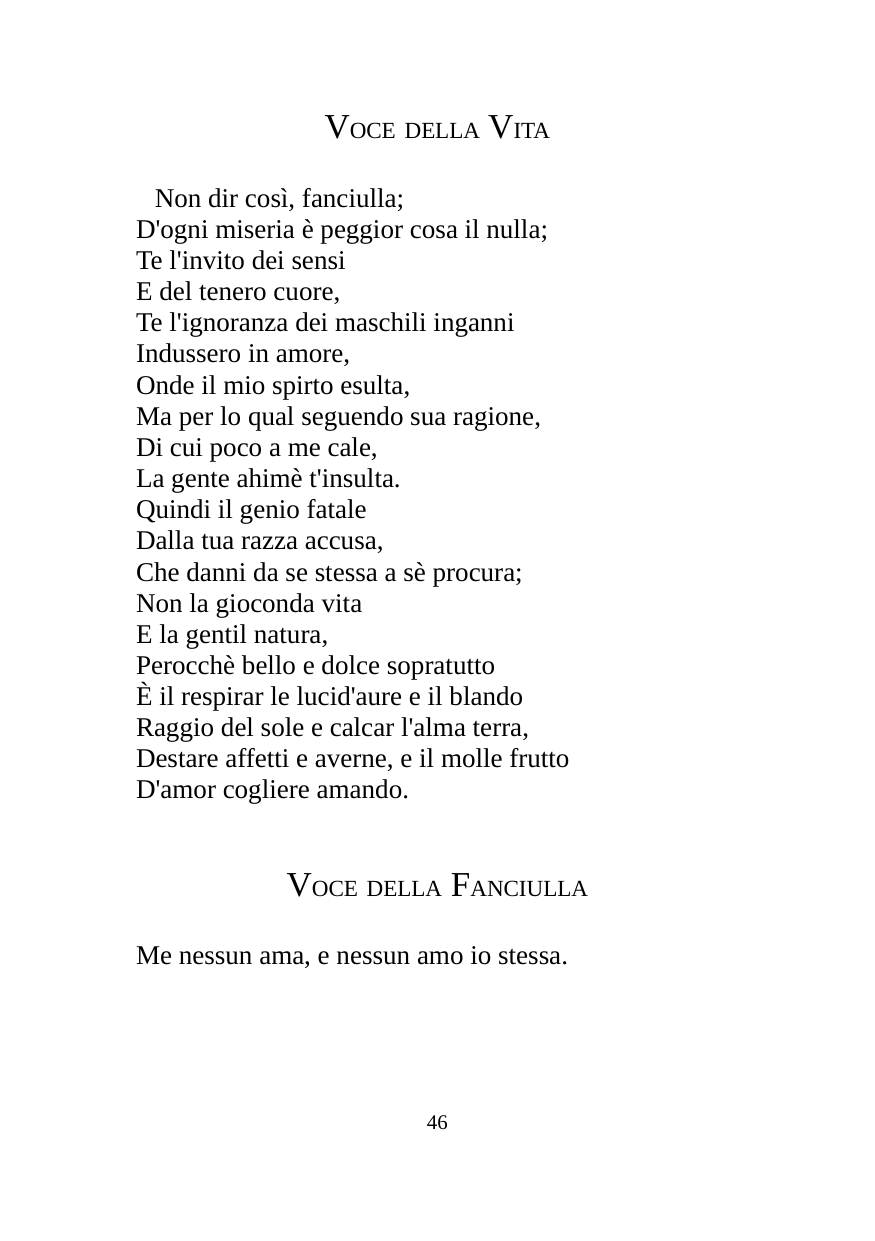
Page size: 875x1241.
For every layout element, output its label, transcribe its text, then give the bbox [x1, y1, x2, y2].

text È il respirar le lucid'aure e il blando [106, 680, 768, 711]
text Dalla tua razza accusa, [106, 524, 768, 556]
text Te l'invito dei sensi [106, 244, 768, 275]
text Che danni da se stessa a sè procura; [106, 556, 768, 587]
text Indussero in amore, [106, 338, 768, 369]
text D'amor cogliere amando. [106, 774, 768, 805]
subtitle Voce della Fanciulla [106, 864, 768, 904]
text Destare affetti e averne, e il molle frutto [106, 742, 768, 774]
text Ma per lo qual seguendo sua ragione, [106, 400, 768, 431]
text Raggio del sole e calcar l'alma terra, [106, 711, 768, 742]
text E la gentil natura, [106, 618, 768, 649]
text Onde il mio spirto esulta, [106, 369, 768, 400]
text Di cui poco a me cale, [106, 431, 768, 462]
text Te l'ignoranza dei maschili inganni [106, 306, 768, 338]
subtitle Voce della Vita [106, 106, 768, 146]
text E del tenero cuore, [106, 275, 768, 306]
text Perocchè bello e dolce sopratutto [106, 649, 768, 680]
text La gente ahimè t'insulta. [106, 462, 768, 493]
text D'ogni miseria è peggior cosa il nulla; [106, 213, 768, 244]
text Me nessun ama, e nessun amo io stessa. [106, 939, 768, 971]
text Non dir così, fanciulla; [125, 182, 768, 213]
text Non la gioconda vita [106, 587, 768, 618]
text Quindi il genio fatale [106, 493, 768, 524]
